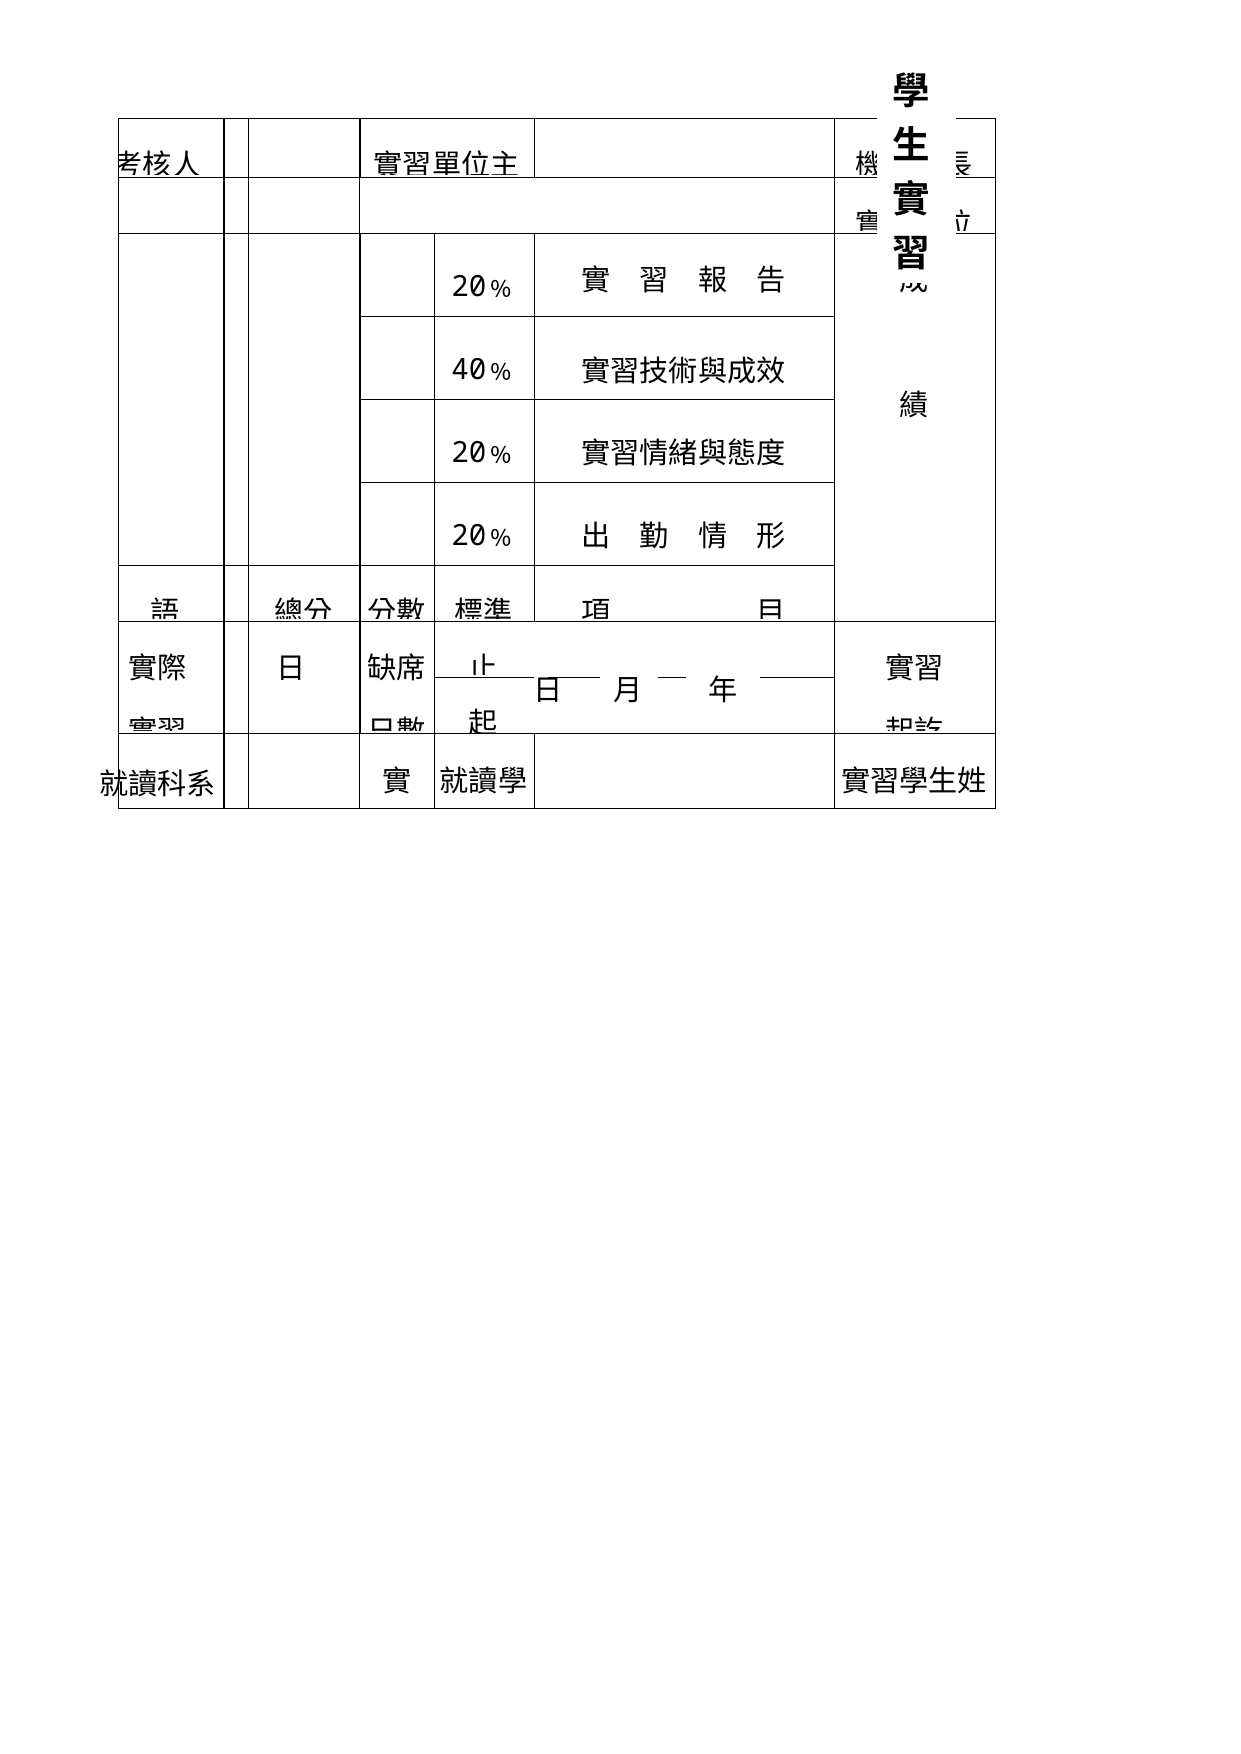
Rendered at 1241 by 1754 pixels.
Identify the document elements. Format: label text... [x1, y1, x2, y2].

table_cell [548, 678, 600, 733]
table_header 實習 起訖 日 期 [835, 622, 995, 733]
table_cell [249, 119, 359, 177]
table_cell [225, 622, 248, 733]
table_cell 實習技術與成效 [535, 317, 834, 399]
table_cell [225, 119, 248, 177]
table_header 機關首長 [956, 119, 995, 177]
table_cell 實 習 報 告 (言行 表現) [535, 234, 834, 316]
table_header 成 績 [835, 234, 995, 621]
text 實 [892, 169, 941, 223]
table_cell 缺席 日數 [361, 622, 434, 733]
table_cell 年 [686, 622, 760, 733]
table_cell [249, 234, 359, 565]
table_cell [760, 622, 834, 677]
table_cell 20﹪ [435, 234, 534, 316]
table_cell 出 勤 情 形 [535, 483, 834, 565]
table_cell [760, 678, 834, 733]
table_cell 就讀科系 [119, 734, 223, 808]
table_cell 日 [249, 622, 359, 733]
table_cell [535, 119, 834, 177]
table_cell [548, 680, 555, 688]
table_cell 標準 [435, 566, 534, 621]
text 習 [892, 223, 941, 276]
table_cell 實際 實習 日 數 [119, 622, 223, 733]
table_cell 評 語 [119, 566, 223, 621]
table_cell 日 [540, 680, 548, 688]
table_cell 評 語 [249, 566, 359, 621]
table_cell 月 [600, 622, 658, 733]
table_cell [535, 734, 834, 808]
table_header 實習學生姓 名 [835, 734, 995, 808]
table_cell 實 踐 大 學 [360, 734, 434, 808]
table_cell [361, 234, 434, 316]
table_cell 20﹪ [435, 483, 534, 565]
table_header 實習單位 [956, 178, 995, 233]
table_cell [119, 234, 223, 565]
table_cell [361, 400, 434, 482]
table_cell [548, 690, 555, 698]
table_cell 日 [540, 690, 548, 698]
table_cell 就讀學校 [435, 734, 534, 808]
table_cell 日 [534, 622, 548, 733]
table_header 機關首長 [835, 119, 877, 177]
table_cell 起 [435, 678, 534, 733]
table_cell [360, 178, 834, 233]
table_cell 項 目 [535, 566, 834, 621]
text 生 [892, 115, 941, 169]
table_cell [658, 678, 686, 733]
table_cell 20﹪ [435, 400, 534, 482]
table_cell 評 語 [225, 566, 248, 621]
table_cell 40﹪ [435, 317, 534, 399]
table_cell 實習情緒與態度 [535, 400, 834, 482]
text 學 [892, 61, 941, 115]
table_cell 考核人 [119, 119, 223, 177]
table_cell 實 踐 大 學 [249, 734, 359, 808]
table_cell [548, 622, 600, 677]
table_cell 止 [435, 622, 534, 677]
table_cell [225, 234, 248, 565]
table_cell [361, 317, 434, 399]
table_cell [249, 178, 359, 233]
table_header 實習單位 [835, 178, 877, 233]
table_cell [658, 622, 686, 677]
table_cell 分數 [361, 566, 434, 621]
table_cell 實習單位主管 [361, 119, 534, 177]
table_cell [361, 483, 434, 565]
